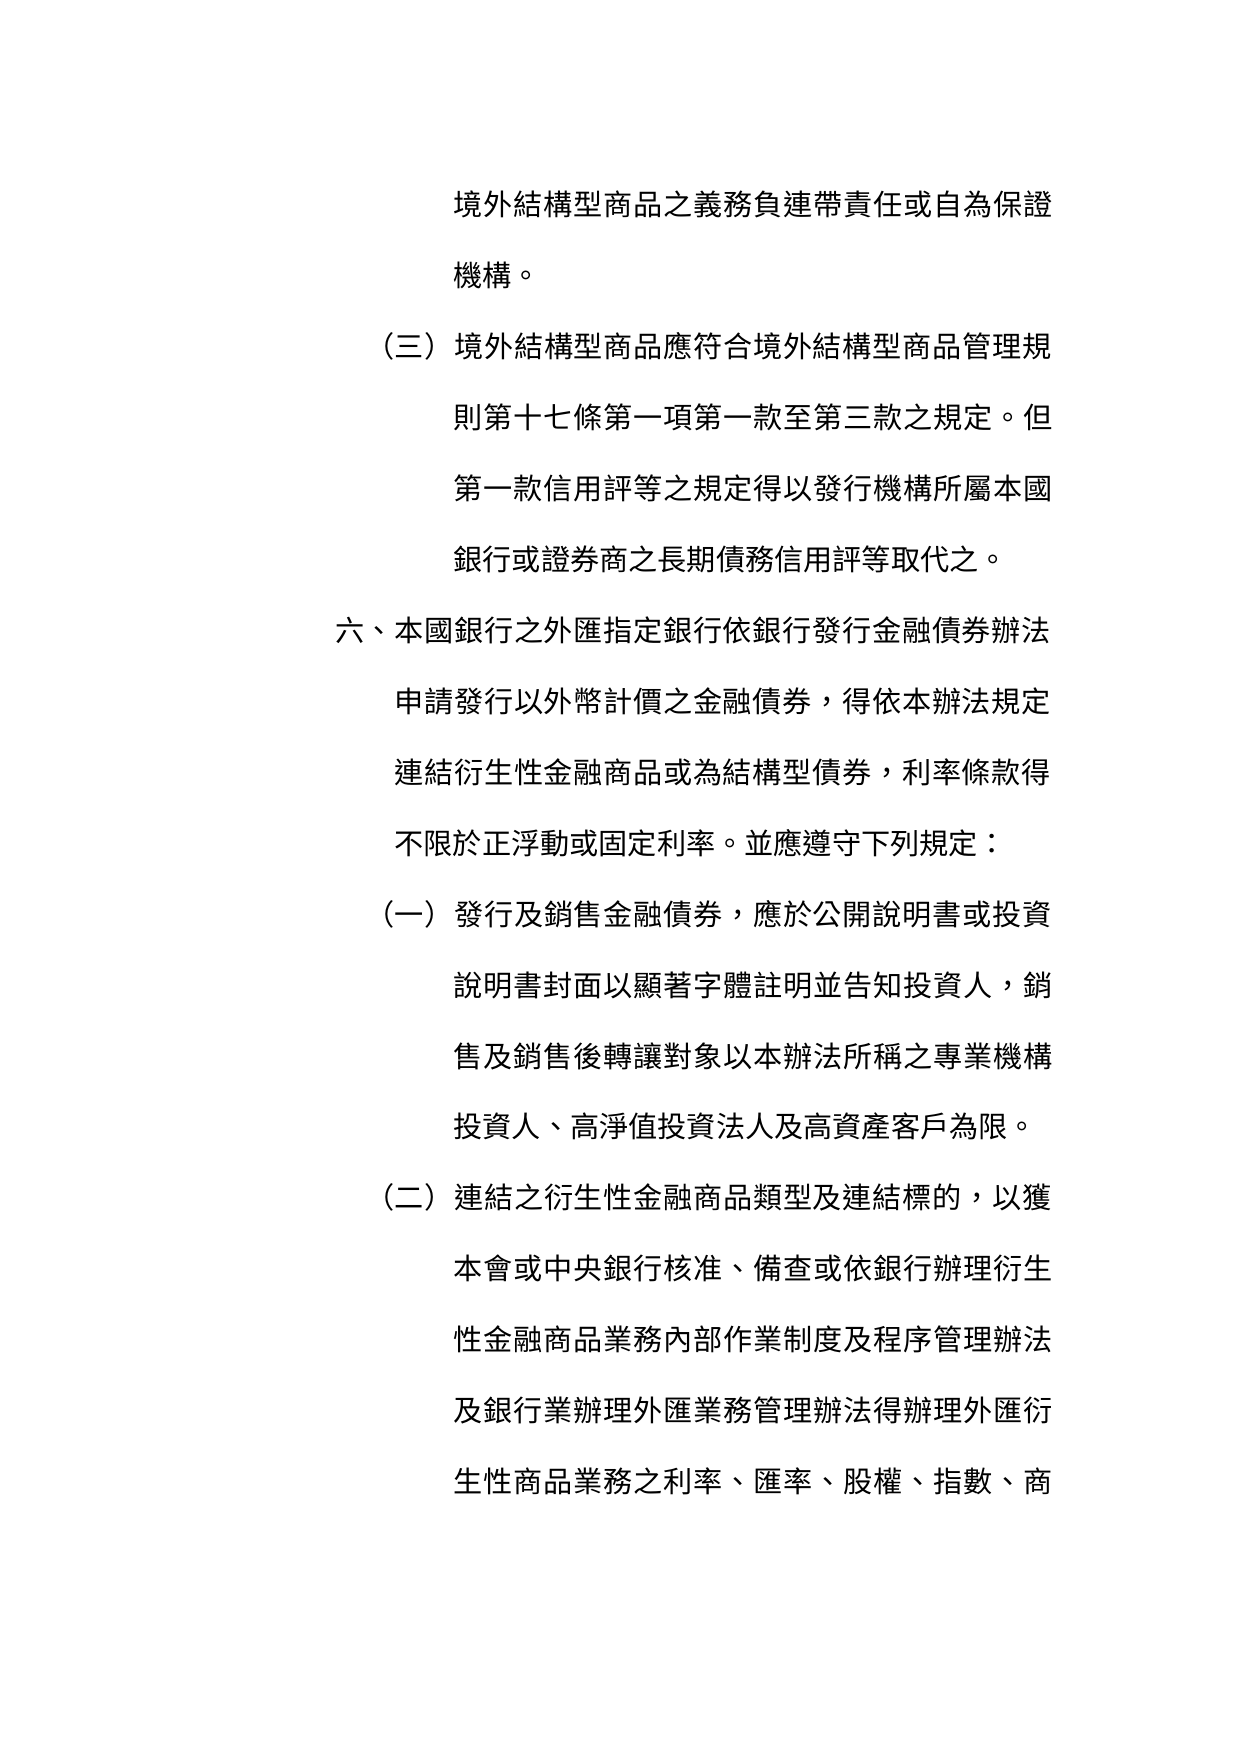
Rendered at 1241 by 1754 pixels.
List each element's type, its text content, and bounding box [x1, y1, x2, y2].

text 境外結構型商品之義務負連帶責任或自為保證機構。 [365, 168, 1053, 309]
text （一）發行及銷售金融債券，應於公開說明書或投資說明書封面以顯著字體註明並告知投資人，銷售及銷售後轉讓對象以本辦法所稱之專業機構投資人、高淨值投資法人及高資產客戶為限。 [365, 877, 1053, 1161]
text （三）境外結構型商品應符合境外結構型商品管理規則第十七條第一項第一款至第三款之規定。但第一款信用評等之規定得以發行機構所屬本國銀行或證券商之長期債務信用評等取代之。 [365, 309, 1053, 593]
list 本國銀行之外匯指定銀行依銀行發行金融債券辦法申請發行以外幣計價之金融債券，得依本辦法規定連結衍生性金融商品或為結構型債券，利率條款得不限於正浮動或固定利率。並應遵守下列規定： [335, 593, 1053, 877]
text （二）連結之衍生性金融商品類型及連結標的，以獲本會或中央銀行核准、備查或依銀行辦理衍生性金融商品業務內部作業制度及程序管理辦法及銀行業辦理外匯業務管理辦法得辦理外匯衍生性商品業務之利率、匯率、股權、指數、商 [365, 1161, 1053, 1515]
